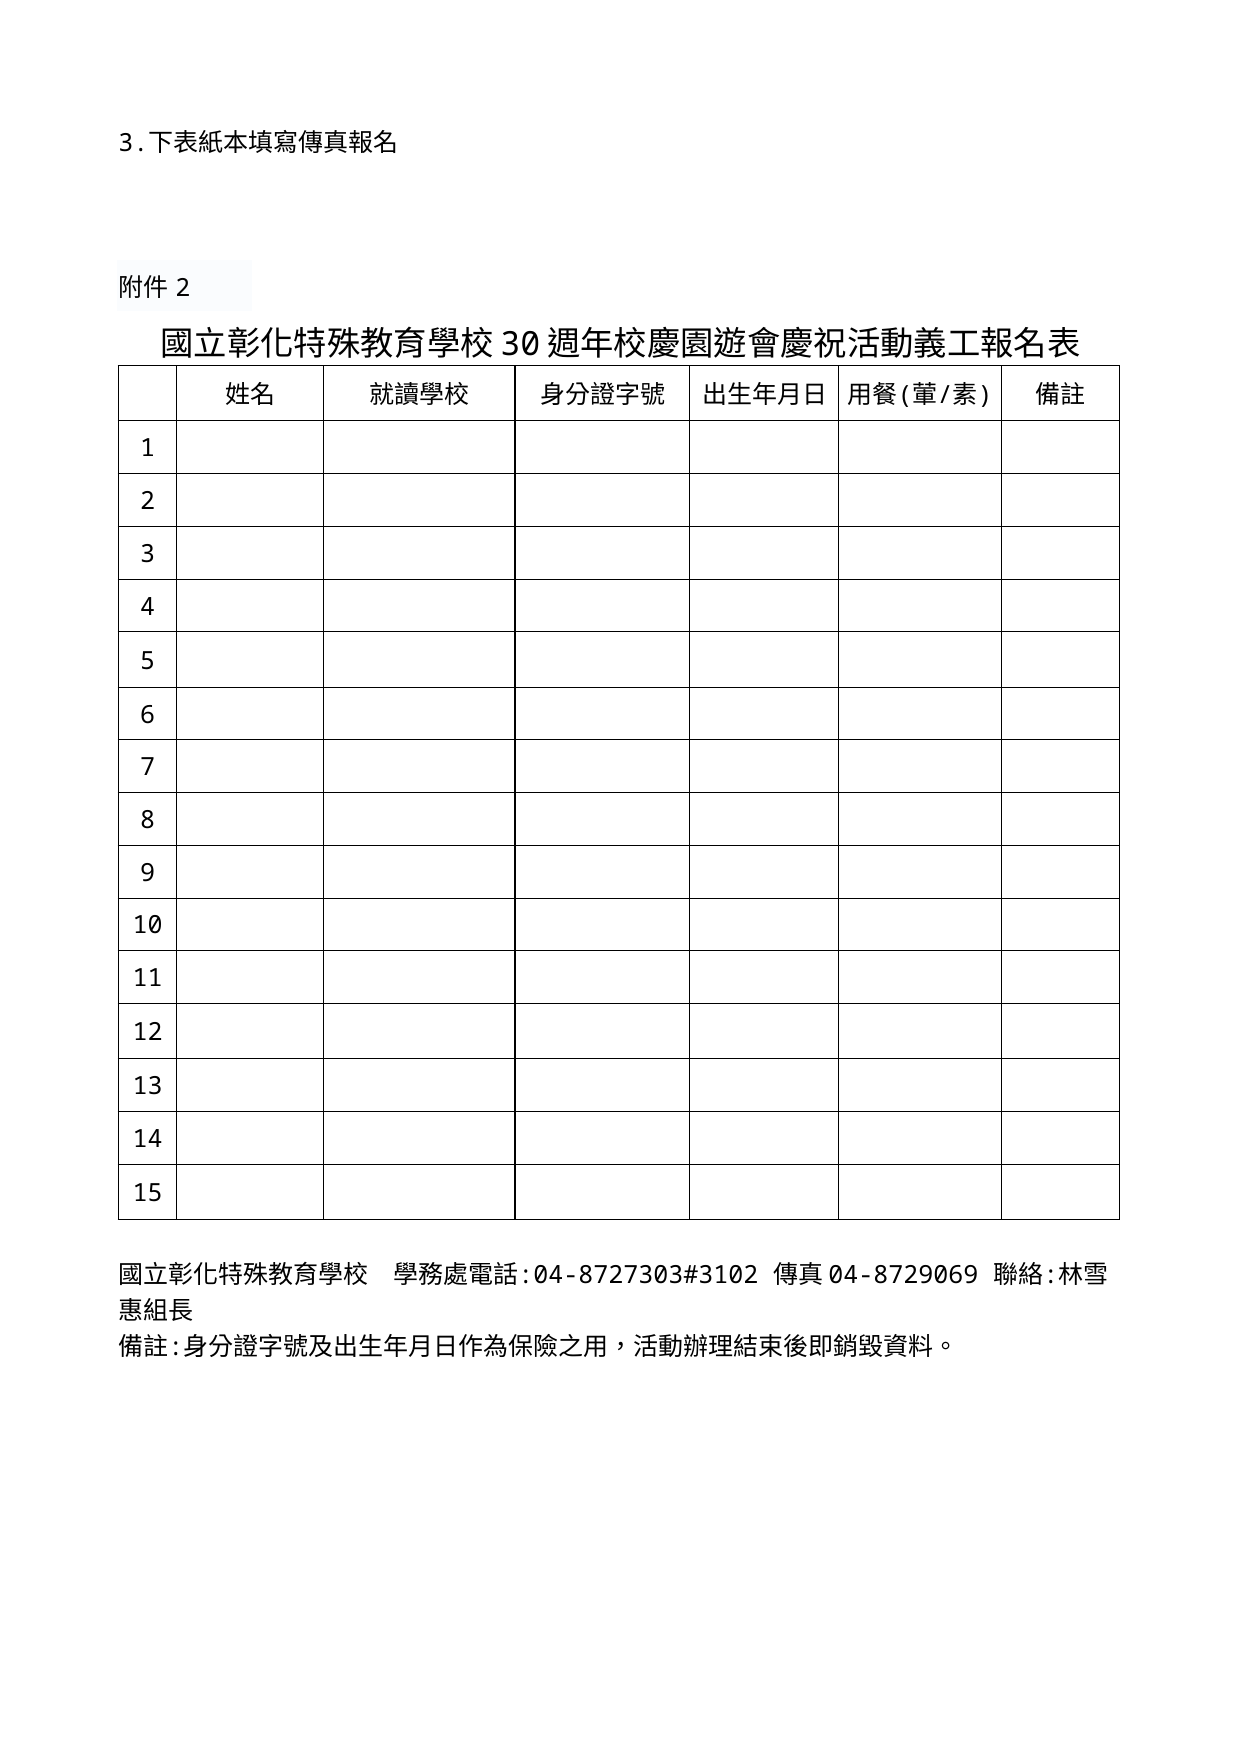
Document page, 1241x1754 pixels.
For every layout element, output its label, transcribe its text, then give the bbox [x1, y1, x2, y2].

table_cell 13 [119, 1059, 176, 1111]
table_cell [1002, 474, 1119, 526]
table_cell 15 [119, 1165, 176, 1219]
table_cell [690, 1004, 838, 1058]
table_cell [324, 421, 514, 473]
table_cell [1002, 899, 1119, 950]
table_cell [516, 1059, 689, 1111]
table_cell [839, 846, 1001, 897]
table_cell [324, 580, 514, 631]
table_cell [690, 846, 838, 897]
table_cell [324, 951, 514, 1003]
table_cell [324, 474, 514, 526]
table_cell 7 [119, 740, 176, 792]
table_cell [690, 474, 838, 526]
table_cell 6 [119, 688, 176, 739]
table_cell [690, 899, 838, 950]
table_cell [839, 740, 1001, 792]
text 備註:身分證字號及出生年月日作為保險之用，活動辦理結束後即銷毀資料。 [118, 1327, 1122, 1363]
table_cell 5 [119, 632, 176, 687]
table_cell 9 [119, 846, 176, 897]
table_header [119, 366, 176, 420]
table_cell [690, 793, 838, 845]
table_header 出生年月日 [690, 366, 838, 420]
table_cell [177, 1112, 323, 1164]
table_cell [690, 740, 838, 792]
table_cell [1002, 527, 1119, 578]
table_cell [324, 1059, 514, 1111]
table_cell [1002, 1165, 1119, 1219]
table_cell [839, 1165, 1001, 1219]
table_cell 11 [119, 951, 176, 1003]
table_cell [177, 632, 323, 687]
table_cell [690, 951, 838, 1003]
table_cell [690, 527, 838, 578]
table_cell [177, 1165, 323, 1219]
table_cell [516, 846, 689, 897]
table_cell 3 [119, 527, 176, 578]
table_cell [177, 846, 323, 897]
table_cell [1002, 793, 1119, 845]
table_cell [839, 951, 1001, 1003]
table_cell [516, 474, 689, 526]
table_cell [839, 688, 1001, 739]
table_cell [1002, 1112, 1119, 1164]
table_cell [839, 527, 1001, 578]
table_cell [690, 632, 838, 687]
table_cell [324, 1004, 514, 1058]
table_header 就讀學校 [324, 366, 514, 420]
table_cell [690, 1165, 838, 1219]
table_cell [1002, 1059, 1119, 1111]
table_cell [1002, 846, 1119, 897]
table_header 姓名 [177, 366, 323, 420]
table_cell [516, 421, 689, 473]
table_cell [516, 1112, 689, 1164]
table_cell 12 [119, 1004, 176, 1058]
text 國立彰化特殊教育學校30週年校慶園遊會慶祝活動義工報名表 [118, 316, 1122, 365]
table_cell [839, 580, 1001, 631]
table_cell 8 [119, 793, 176, 845]
table_cell [1002, 632, 1119, 687]
table_cell [516, 527, 689, 578]
table_cell [516, 688, 689, 739]
text 國立彰化特殊教育學校 學務處電話:04-8727303#3102 傳真04-8729069 聯絡:林雪惠組長 [118, 1254, 1122, 1327]
table_cell [516, 740, 689, 792]
table_cell [324, 527, 514, 578]
text 3.下表紙本填寫傳真報名 [118, 118, 1122, 160]
table_cell [177, 421, 323, 473]
table_cell [177, 740, 323, 792]
table_cell [839, 793, 1001, 845]
table_cell [516, 951, 689, 1003]
table_cell [324, 632, 514, 687]
table_cell [516, 580, 689, 631]
table_cell [690, 580, 838, 631]
table_cell 4 [119, 580, 176, 631]
table_cell [690, 1059, 838, 1111]
table_header 備註 [1002, 366, 1119, 420]
table_cell [839, 632, 1001, 687]
table_cell [690, 421, 838, 473]
table_cell [177, 1059, 323, 1111]
table_cell [177, 899, 323, 950]
table_cell [1002, 1004, 1119, 1058]
table_cell [516, 1004, 689, 1058]
table_cell [324, 899, 514, 950]
table_cell [839, 899, 1001, 950]
table_cell [177, 527, 323, 578]
table_cell 10 [119, 899, 176, 950]
table_header 用餐(葷/素) [839, 366, 1001, 420]
table_cell [839, 1059, 1001, 1111]
table_cell [324, 1165, 514, 1219]
table_cell [177, 580, 323, 631]
table_cell [690, 688, 838, 739]
table_cell 1 [119, 421, 176, 473]
table_cell [324, 846, 514, 897]
table_cell [324, 740, 514, 792]
table_cell [177, 951, 323, 1003]
table_cell 14 [119, 1112, 176, 1164]
table_cell [324, 1112, 514, 1164]
table_cell [1002, 688, 1119, 739]
table_cell [516, 1165, 689, 1219]
table_cell [839, 1112, 1001, 1164]
table_header 身分證字號 [516, 366, 689, 420]
table_cell [839, 421, 1001, 473]
table_cell [839, 1004, 1001, 1058]
table_cell [324, 688, 514, 739]
table_cell [177, 474, 323, 526]
table_cell 2 [119, 474, 176, 526]
table_cell [324, 793, 514, 845]
table_cell [1002, 421, 1119, 473]
table_cell [1002, 740, 1119, 792]
table_cell [1002, 580, 1119, 631]
table_cell [177, 688, 323, 739]
table_cell [177, 1004, 323, 1058]
table_cell [516, 899, 689, 950]
table_cell [1002, 951, 1119, 1003]
table_cell [516, 632, 689, 687]
table_cell [177, 793, 323, 845]
table_cell [839, 474, 1001, 526]
table_cell [516, 793, 689, 845]
table_cell [690, 1112, 838, 1164]
